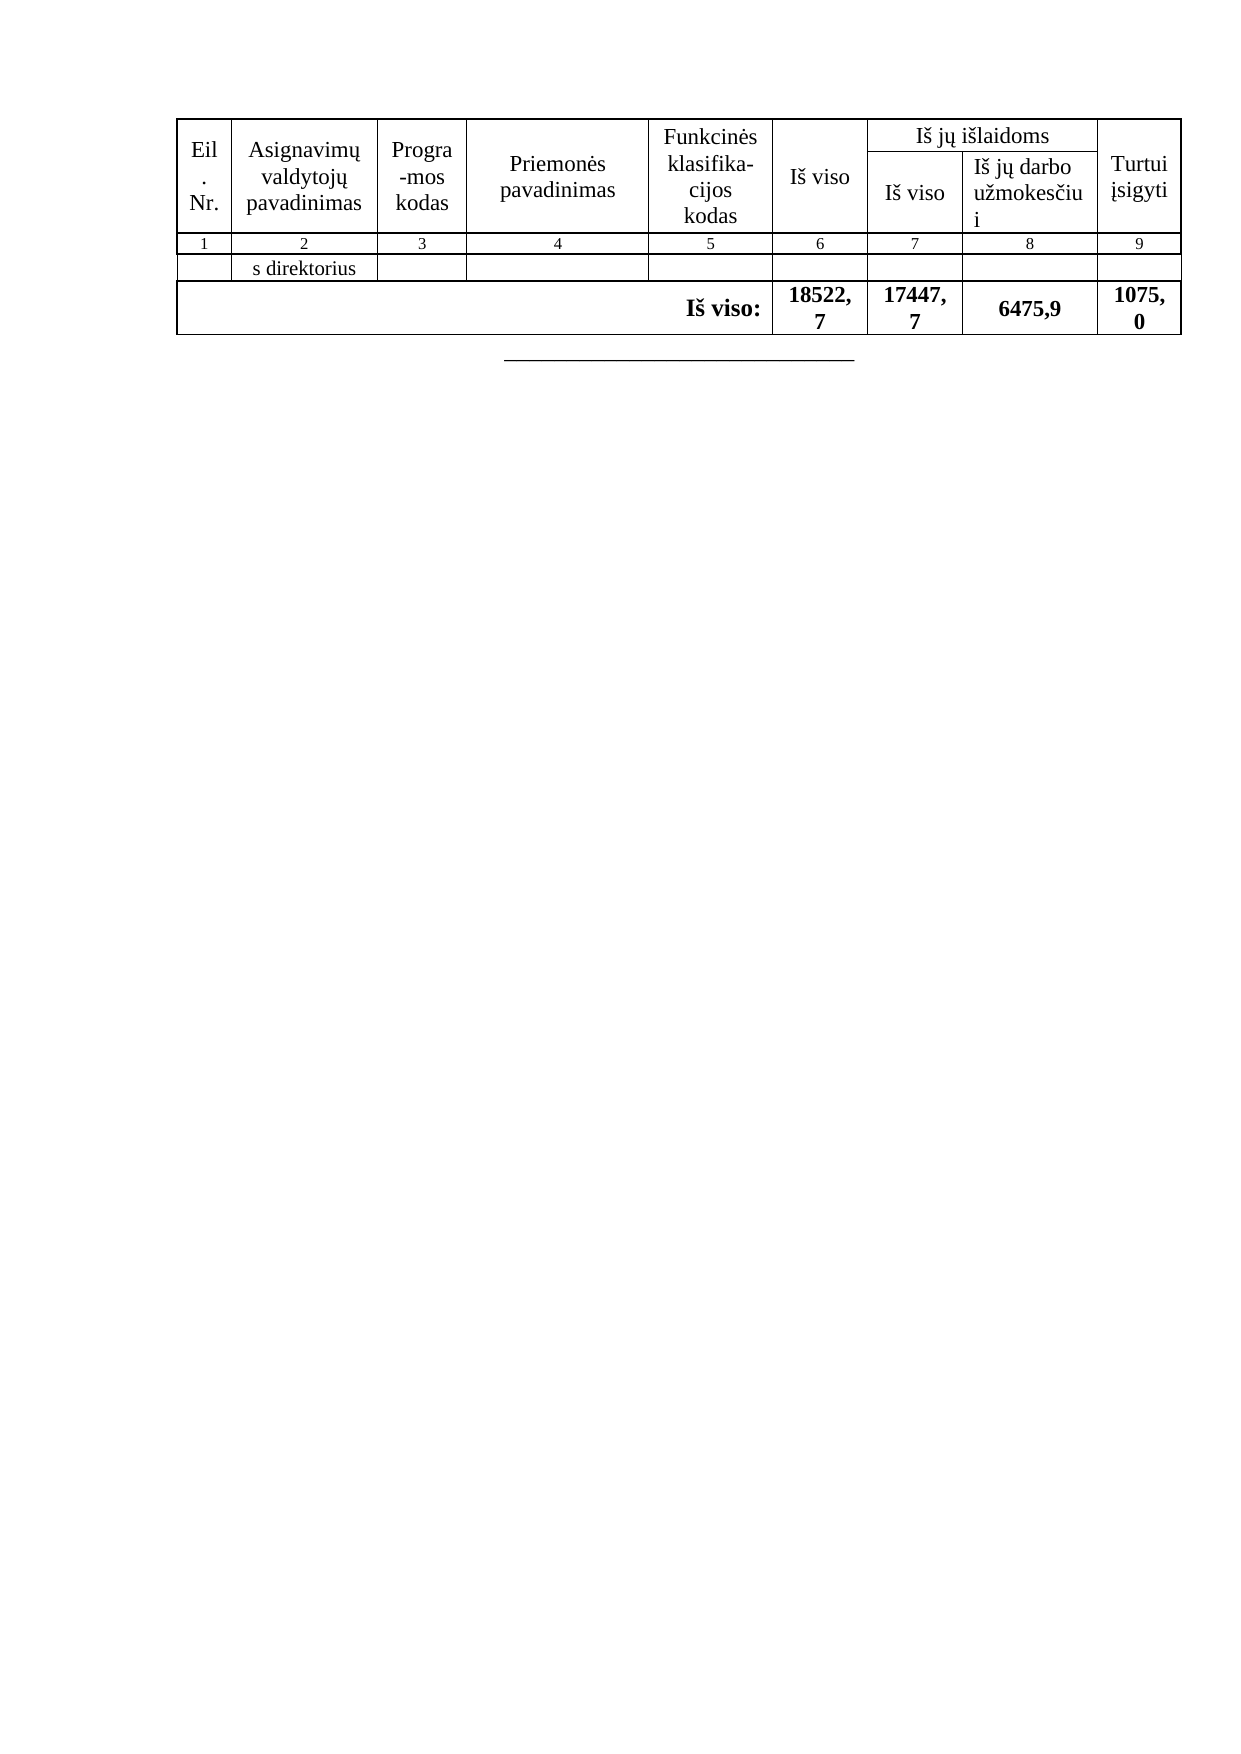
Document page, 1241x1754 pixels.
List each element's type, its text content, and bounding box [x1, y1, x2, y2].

table_header Iš jų išlaidoms [868, 120, 1097, 151]
table_cell 6475,9 [963, 282, 1097, 334]
table_cell [467, 255, 648, 279]
table_cell 7 [868, 234, 962, 253]
table_cell 5 [649, 234, 772, 253]
table_header Turtui įsigyti [1098, 120, 1180, 232]
table_cell [178, 255, 231, 279]
table_cell 9 [1098, 234, 1180, 253]
table_cell [868, 255, 962, 279]
table_header Eil. Nr. [178, 120, 231, 232]
table_cell 6 [773, 234, 867, 253]
table_cell [773, 255, 867, 279]
table_header Asignavimų valdytojų pavadinimas [232, 120, 377, 232]
table_cell 8 [963, 234, 1097, 253]
table_header Funkcinės klasifika-cijos kodas [649, 120, 772, 232]
table_cell 17447,7 [868, 282, 962, 334]
table_cell 1 [178, 234, 231, 253]
table_cell Iš viso: [178, 282, 772, 334]
table_cell [649, 255, 772, 279]
table_header Progra-mos kodas [378, 120, 466, 232]
table_cell 4 [467, 234, 648, 253]
table_cell 1075,0 [1098, 282, 1180, 334]
table_cell [1098, 255, 1181, 279]
table_cell Iš jų darbo užmokesčiui [963, 152, 1097, 232]
table_cell 18522,7 [773, 282, 867, 334]
table_header Iš viso [773, 120, 867, 232]
text ____________________________ [177, 335, 1181, 364]
table_cell Iš viso [868, 152, 962, 232]
table_header Priemonės pavadinimas [467, 120, 648, 232]
table_cell [378, 255, 466, 279]
table_cell 2 [232, 234, 377, 253]
table_cell [963, 255, 1097, 279]
table_cell s direktorius [232, 255, 377, 279]
table_cell 3 [378, 234, 466, 253]
